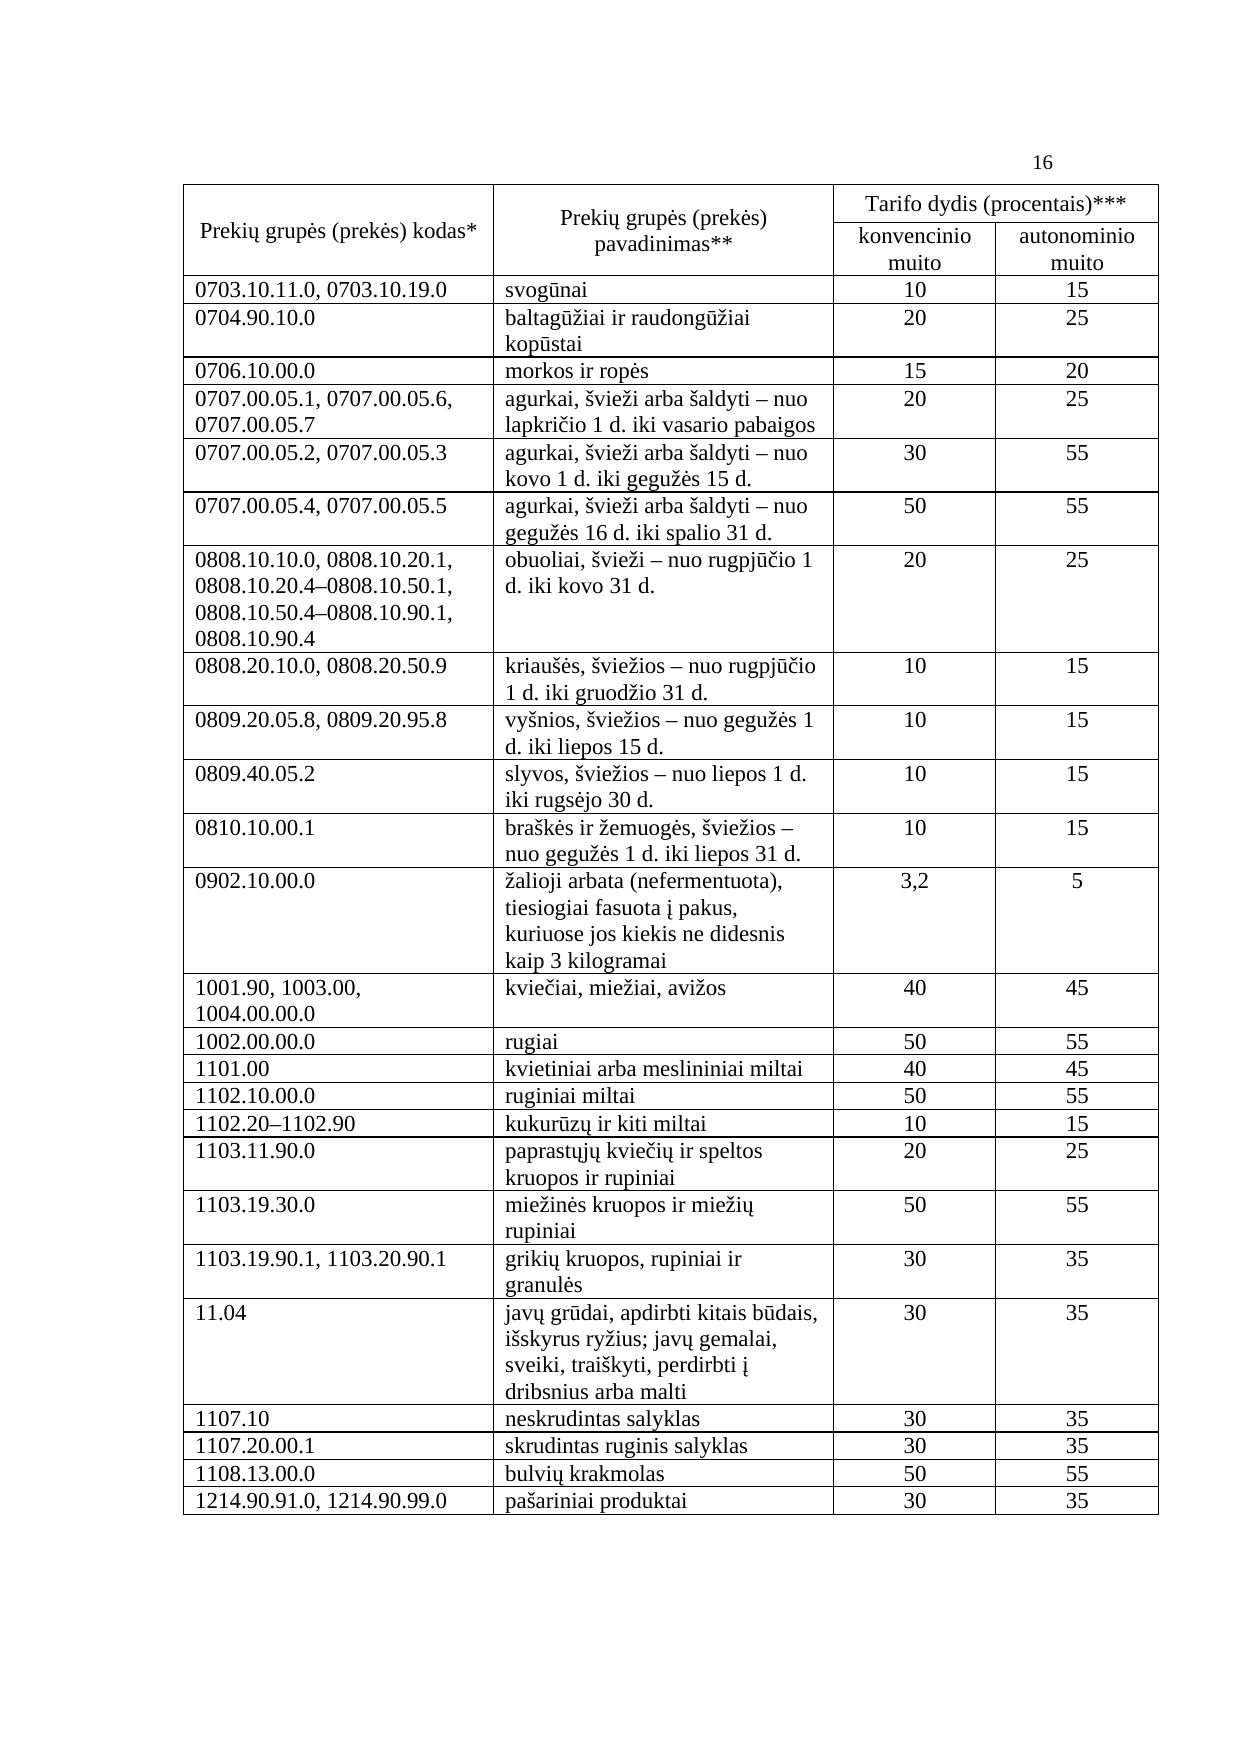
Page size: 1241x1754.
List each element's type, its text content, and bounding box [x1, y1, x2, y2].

table_cell 20 [834, 546, 995, 652]
table_cell 15 [996, 653, 1158, 705]
table_cell 0809.20.05.8, 0809.20.95.8 [184, 706, 493, 759]
table_cell 35 [996, 1405, 1158, 1431]
table_header Prekių grupės (prekės) kodas* [184, 185, 493, 275]
table_cell agurkai, švieži arba šaldyti – nuo gegužės 16 d. iki spalio 31 d. [494, 493, 833, 545]
table_cell 0704.90.10.0 [184, 304, 493, 356]
table_cell 55 [996, 439, 1158, 491]
table_cell 10 [834, 706, 995, 759]
table_cell pašariniai produktai [494, 1487, 833, 1514]
table_cell 1101.00 [184, 1055, 493, 1082]
table_cell 45 [996, 1055, 1158, 1082]
table_cell 45 [996, 974, 1158, 1027]
table_header Tarifo dydis (procentais)*** [834, 185, 1158, 222]
table_cell agurkai, švieži arba šaldyti – nuo kovo 1 d. iki gegužės 15 d. [494, 439, 833, 491]
table_cell 1001.90, 1003.00, 1004.00.00.0 [184, 974, 493, 1027]
table_cell 0809.40.05.2 [184, 760, 493, 813]
table_cell 10 [834, 653, 995, 705]
table_cell 35 [996, 1487, 1158, 1514]
table_cell 30 [834, 1245, 995, 1298]
table_cell svogūnai [494, 276, 833, 303]
table_cell 1102.20–1102.90 [184, 1110, 493, 1136]
table_cell 35 [996, 1299, 1158, 1404]
table_cell 25 [996, 1138, 1158, 1190]
table_cell 35 [996, 1433, 1158, 1459]
table_cell 20 [834, 304, 995, 356]
table_cell 50 [834, 1460, 995, 1486]
table_cell grikių kruopos, rupiniai ir granulės [494, 1245, 833, 1298]
table_cell kriaušės, šviežios – nuo rugpjūčio 1 d. iki gruodžio 31 d. [494, 653, 833, 705]
table_cell 15 [834, 358, 995, 384]
table_cell 1103.19.30.0 [184, 1191, 493, 1244]
table_cell vyšnios, šviežios – nuo gegužės 1 d. iki liepos 15 d. [494, 706, 833, 759]
table_cell 50 [834, 1083, 995, 1109]
table_cell autonominio muito [996, 223, 1158, 275]
table_cell 15 [996, 814, 1158, 867]
table_cell paprastųjų kviečių ir speltos kruopos ir rupiniai [494, 1138, 833, 1190]
table_cell žalioji arbata (nefermentuota), tiesiogiai fasuota į pakus, kuriuose jos kiekis ne didesnis kaip 3 kilogramai [494, 868, 833, 973]
table_cell 55 [996, 1460, 1158, 1486]
table_cell 35 [996, 1245, 1158, 1298]
table_cell 20 [834, 385, 995, 438]
table_cell 55 [996, 1028, 1158, 1054]
table_cell 30 [834, 1405, 995, 1431]
table_cell 0706.10.00.0 [184, 358, 493, 384]
table_cell 0902.10.00.0 [184, 868, 493, 973]
table_cell 1002.00.00.0 [184, 1028, 493, 1054]
table_cell bulvių krakmolas [494, 1460, 833, 1486]
table_cell 0707.00.05.4, 0707.00.05.5 [184, 493, 493, 545]
table_cell 15 [996, 706, 1158, 759]
table_cell rugiai [494, 1028, 833, 1054]
table_cell 40 [834, 1055, 995, 1082]
table_cell 1108.13.00.0 [184, 1460, 493, 1486]
table_cell ruginiai miltai [494, 1083, 833, 1109]
table_cell obuoliai, švieži – nuo rugpjūčio 1 d. iki kovo 31 d. [494, 546, 833, 652]
table_cell 1102.10.00.0 [184, 1083, 493, 1109]
table_cell 50 [834, 493, 995, 545]
table_cell neskrudintas salyklas [494, 1405, 833, 1431]
table_cell 30 [834, 439, 995, 491]
table_cell 10 [834, 814, 995, 867]
table_cell 30 [834, 1433, 995, 1459]
table_cell 1103.11.90.0 [184, 1138, 493, 1190]
table_cell 0707.00.05.2, 0707.00.05.3 [184, 439, 493, 491]
table_cell 25 [996, 546, 1158, 652]
table_cell 50 [834, 1191, 995, 1244]
table_cell 20 [996, 358, 1158, 384]
table_cell 1107.10 [184, 1405, 493, 1431]
table_cell 20 [834, 1138, 995, 1190]
table_cell 0808.10.10.0, 0808.10.20.1, 0808.10.20.4–0808.10.50.1, 0808.10.50.4–0808.10.90.1, 0808.10.90.4 [184, 546, 493, 652]
table_cell 0707.00.05.1, 0707.00.05.6, 0707.00.05.7 [184, 385, 493, 438]
table_cell 55 [996, 1191, 1158, 1244]
table_cell 55 [996, 1083, 1158, 1109]
table_cell 55 [996, 493, 1158, 545]
table_cell 30 [834, 1299, 995, 1404]
table_cell kvietiniai arba meslininiai miltai [494, 1055, 833, 1082]
table_cell 50 [834, 1028, 995, 1054]
table_cell 10 [834, 276, 995, 303]
table_cell 10 [834, 1110, 995, 1136]
table_cell 3,2 [834, 868, 995, 973]
table_cell morkos ir ropės [494, 358, 833, 384]
table_cell kukurūzų ir kiti miltai [494, 1110, 833, 1136]
table_cell 1107.20.00.1 [184, 1433, 493, 1459]
table_cell 40 [834, 974, 995, 1027]
table_cell 15 [996, 276, 1158, 303]
table_cell 0808.20.10.0, 0808.20.50.9 [184, 653, 493, 705]
table_cell miežinės kruopos ir miežių rupiniai [494, 1191, 833, 1244]
table_cell 25 [996, 304, 1158, 356]
table_cell braškės ir žemuogės, šviežios – nuo gegužės 1 d. iki liepos 31 d. [494, 814, 833, 867]
table_header Prekių grupės (prekės) pavadinimas** [494, 185, 833, 275]
table_cell 0810.10.00.1 [184, 814, 493, 867]
table_cell agurkai, švieži arba šaldyti – nuo lapkričio 1 d. iki vasario pabaigos [494, 385, 833, 438]
table_cell 1103.19.90.1, 1103.20.90.1 [184, 1245, 493, 1298]
table_cell slyvos, šviežios – nuo liepos 1 d. iki rugsėjo 30 d. [494, 760, 833, 813]
table_cell 1214.90.91.0, 1214.90.99.0 [184, 1487, 493, 1514]
table_cell skrudintas ruginis salyklas [494, 1433, 833, 1459]
table_cell 25 [996, 385, 1158, 438]
table_cell 11.04 [184, 1299, 493, 1404]
table_cell 10 [834, 760, 995, 813]
table_cell 30 [834, 1487, 995, 1514]
table_cell 15 [996, 1110, 1158, 1136]
table_cell konvencinio muito [834, 223, 995, 275]
table_cell baltagūžiai ir raudongūžiai kopūstai [494, 304, 833, 356]
table_cell javų grūdai, apdirbti kitais būdais, išskyrus ryžius; javų gemalai, sveiki, traiškyti, perdirbti į dribsnius arba malti [494, 1299, 833, 1404]
table_cell 15 [996, 760, 1158, 813]
table_cell 0703.10.11.0, 0703.10.19.0 [184, 276, 493, 303]
table_cell kviečiai, miežiai, avižos [494, 974, 833, 1027]
table_cell 5 [996, 868, 1158, 973]
